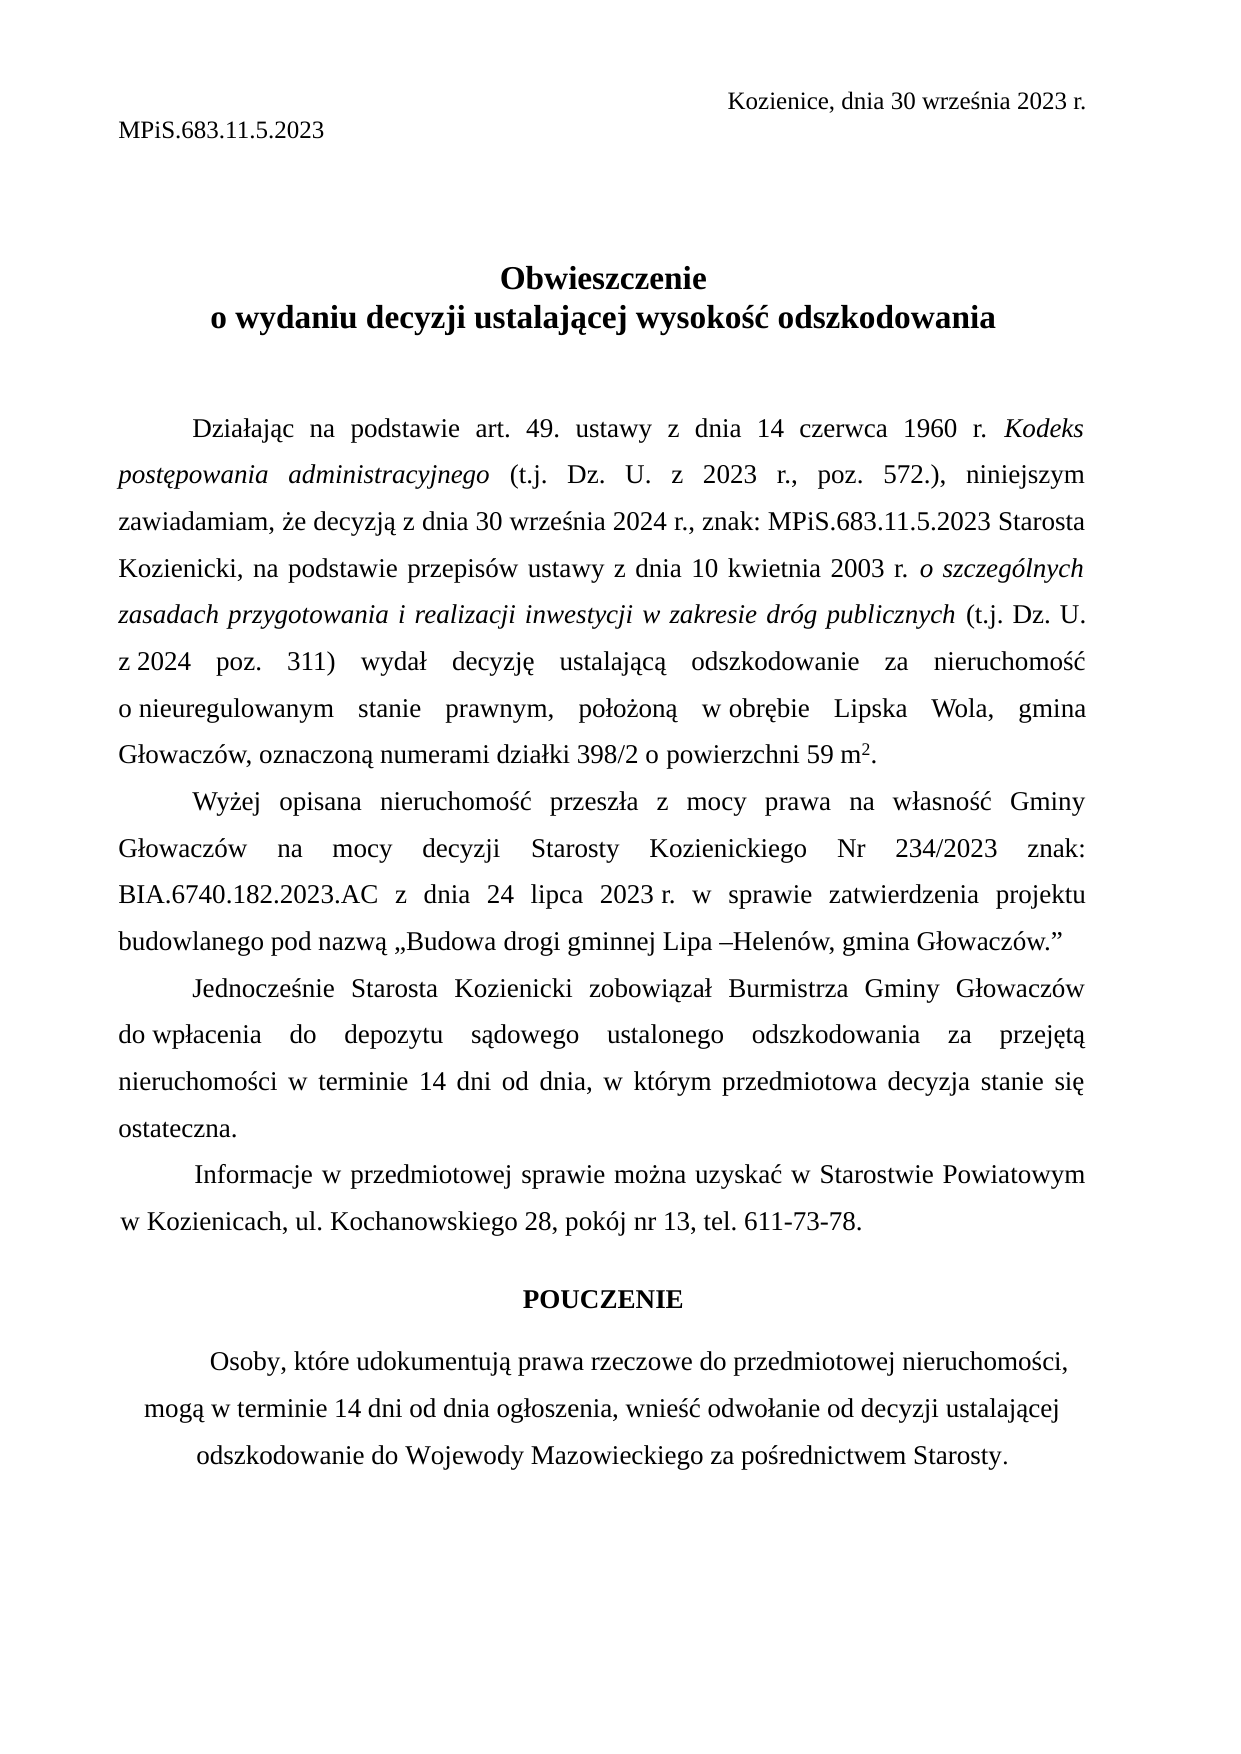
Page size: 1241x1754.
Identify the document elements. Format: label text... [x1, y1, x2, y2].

text MPiS.683.11.5.2023 [118, 115, 1086, 144]
text POUCZENIE [120, 1283, 1086, 1314]
text Obwieszczenie [120, 259, 1086, 297]
text Jednocześnie Starosta Kozienicki zobowiązał Burmistrza Gminy Głowaczów do wpłacenia do depozytu sądowego ustalonego odszkodowania za przejętą nieruchomości w terminie 14 dni od dnia, w którym przedmiotowa decyzja stanie się ostateczna. [118, 972, 1086, 1143]
text Informacje w przedmiotowej sprawie można uzyskać w Starostwie Powiatowym w Kozienicach, ul. Kochanowskiego 28, pokój nr 13, tel. 611-73-78. [120, 1159, 1086, 1236]
text Wyżej opisana nieruchomość przeszła z mocy prawa na własność Gminy Głowaczów na mocy decyzji Starosty Kozienickiego Nr 234/2023 znak: BIA.6740.182.2023.AC z dnia 24 lipca 2023 r. w sprawie zatwierdzenia projektu budowlanego pod nazwą „Budowa drogi gminnej Lipa –Helenów, gmina Głowaczów.” [118, 785, 1086, 956]
text Kozienice, dnia 30 września 2023 r. [118, 86, 1086, 115]
text Działając na podstawie art. 49. ustawy z dnia 14 czerwca 1960 r. Kodeks postępowania administracyjnego (t.j. Dz. U. z 2023 r., poz. 572.), niniejszym zawiadamiam, że decyzją z dnia 30 września 2024 r., znak: MPiS.683.11.5.2023 Starosta Kozienicki, na podstawie przepisów ustawy z dnia 10 kwietnia 2003 r. o szczególnych zasadach przygotowania i realizacji inwestycji w zakresie dróg publicznych (t.j. Dz. U. z 2024 poz. 311) wydał decyzję ustalającą odszkodowanie za nieruchomość o nieuregulowanym stanie prawnym, położoną w obrębie Lipska Wola, gmina Głowaczów, oznaczoną numerami działki 398/2 o powierzchni 59 m2. [118, 412, 1086, 770]
text o wydaniu decyzji ustalającej wysokość odszkodowania [120, 297, 1086, 335]
text Osoby, które udokumentują prawa rzeczowe do przedmiotowej nieruchomości, mogą w terminie 14 dni od dnia ogłoszenia, wnieść odwołanie od decyzji ustalającej odszkodowanie do Wojewody Mazowieckiego za pośrednictwem Starosty. [118, 1345, 1086, 1470]
